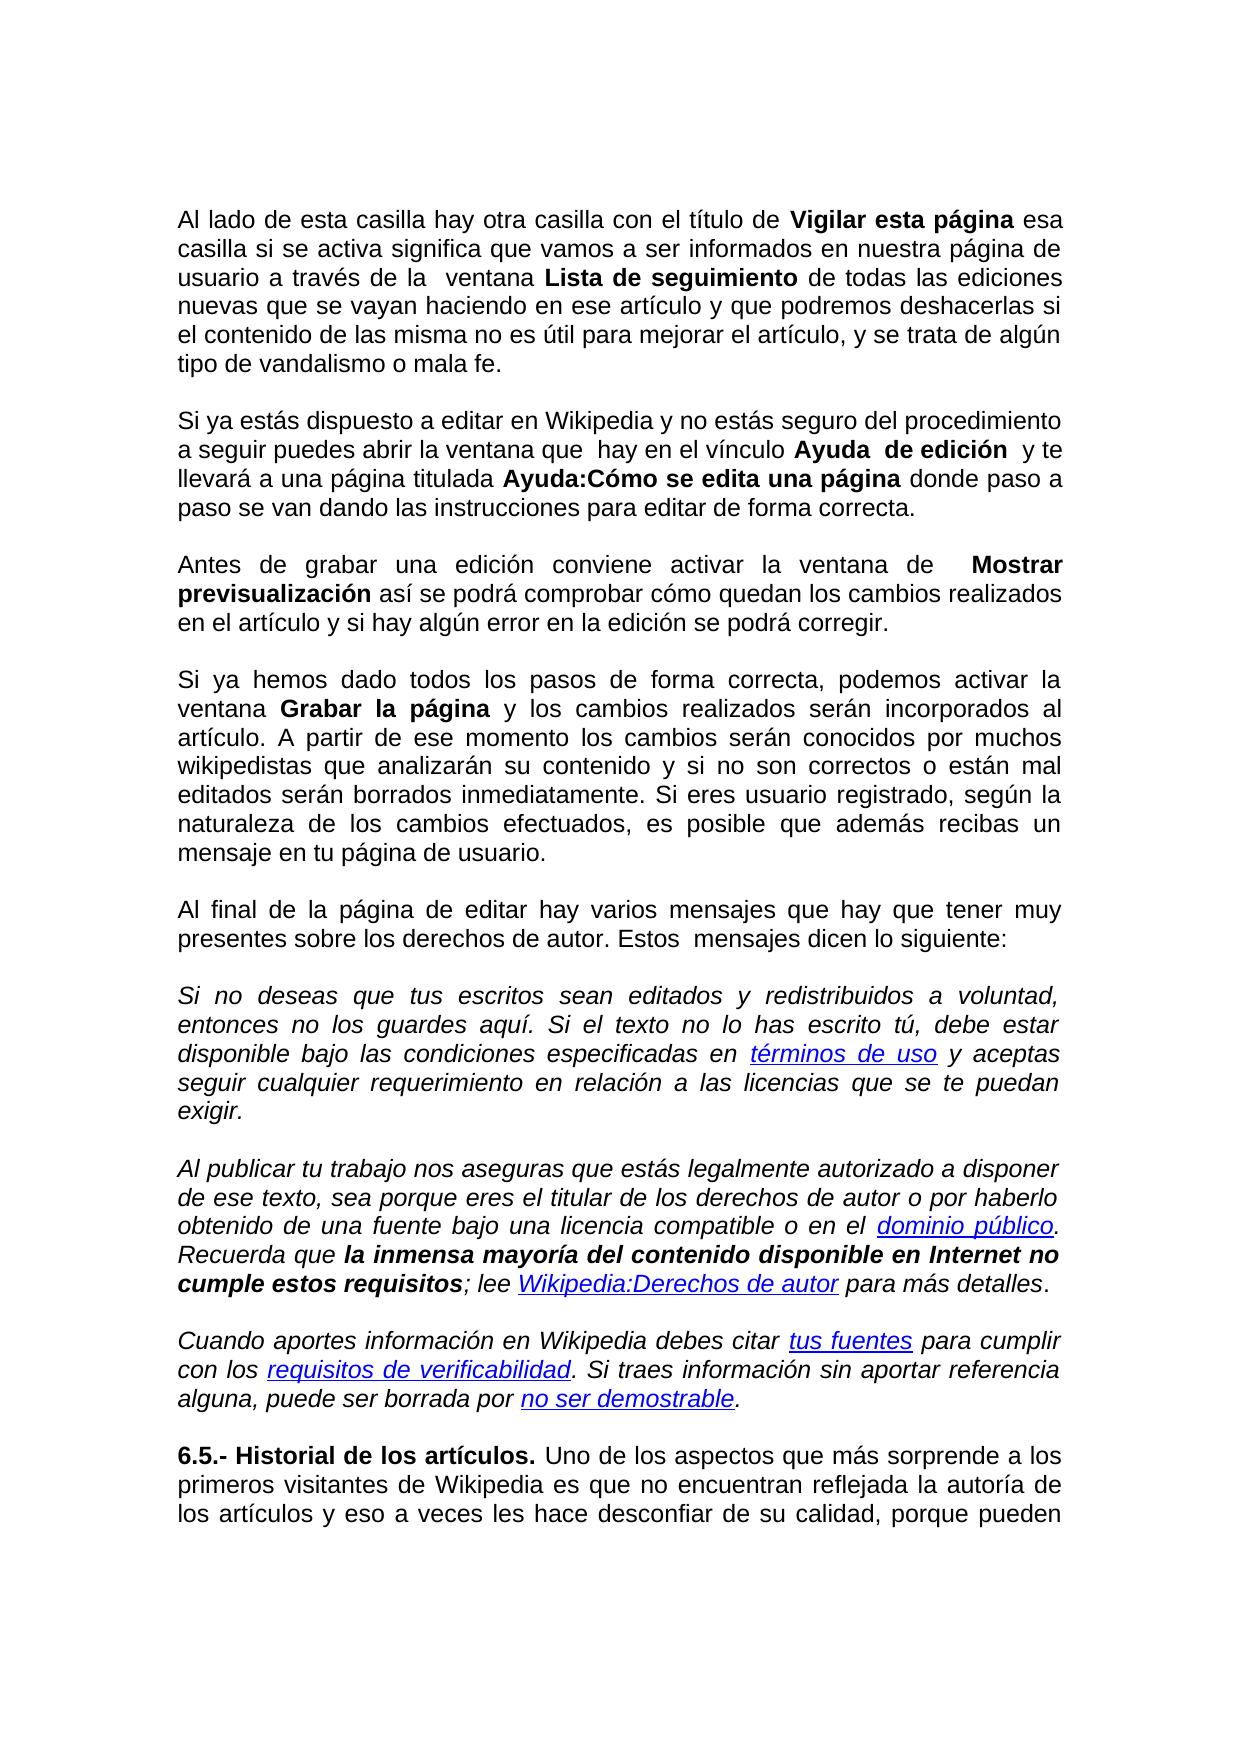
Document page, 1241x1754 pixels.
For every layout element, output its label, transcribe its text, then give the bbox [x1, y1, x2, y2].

text Al publicar tu trabajo nos aseguras que estás legalmente autorizado a disponer de ese texto, sea porque eres el titular de los derechos de autor o por haberlo obtenido de una fuente bajo una licencia compatible o en el dominio público. Recuerda que la inmensa mayoría del contenido disponible en Internet no cumple estos requisitos; lee Wikipedia:Derechos de autor para más detalles. [177, 1154, 1063, 1298]
text Si no deseas que tus escritos sean editados y redistribuidos a voluntad, entonces no los guardes aquí. Si el texto no lo has escrito tú, debe estar disponible bajo las condiciones especificadas en términos de uso y aceptas seguir cualquier requerimiento en relación a las licencias que se te puedan exigir. [177, 981, 1063, 1125]
text 6.5.- Historial de los artículos. Uno de los aspectos que más sorprende a los primeros visitantes de Wikipedia es que no encuentran reflejada la autoría de los artículos y eso a veces les hace desconfiar de su calidad, porque pueden [177, 1441, 1063, 1528]
text Cuando aportes información en Wikipedia debes citar tus fuentes para cumplir con los requisitos de verificabilidad. Si traes información sin aportar referencia alguna, puede ser borrada por no ser demostrable. [177, 1326, 1063, 1413]
text Al lado de esta casilla hay otra casilla con el título de Vigilar esta página esa casilla si se activa significa que vamos a ser informados en nuestra página de usuario a través de la ventana Lista de seguimiento de todas las ediciones nuevas que se vayan haciendo en ese artículo y que podremos deshacerlas si el contenido de las misma no es útil para mejorar el artículo, y se trata de algún tipo de vandalismo o mala fe. [177, 205, 1063, 378]
text Antes de grabar una edición conviene activar la ventana de Mostrar previsualización así se podrá comprobar cómo quedan los cambios realizados en el artículo y si hay algún error en la edición se podrá corregir. [177, 550, 1063, 636]
text Si ya hemos dado todos los pasos de forma correcta, podemos activar la ventana Grabar la página y los cambios realizados serán incorporados al artículo. A partir de ese momento los cambios serán conocidos por muchos wikipedistas que analizarán su contenido y si no son correctos o están mal editados serán borrados inmediatamente. Si eres usuario registrado, según la naturaleza de los cambios efectuados, es posible que además recibas un mensaje en tu página de usuario. [177, 665, 1063, 866]
text Al final de la página de editar hay varios mensajes que hay que tener muy presentes sobre los derechos de autor. Estos mensajes dicen lo siguiente: [177, 895, 1063, 953]
text Si ya estás dispuesto a editar en Wikipedia y no estás seguro del procedimiento a seguir puedes abrir la ventana que hay en el vínculo Ayuda de edición y te llevará a una página titulada Ayuda:Cómo se edita una página donde paso a paso se van dando las instrucciones para editar de forma correcta. [177, 406, 1063, 521]
